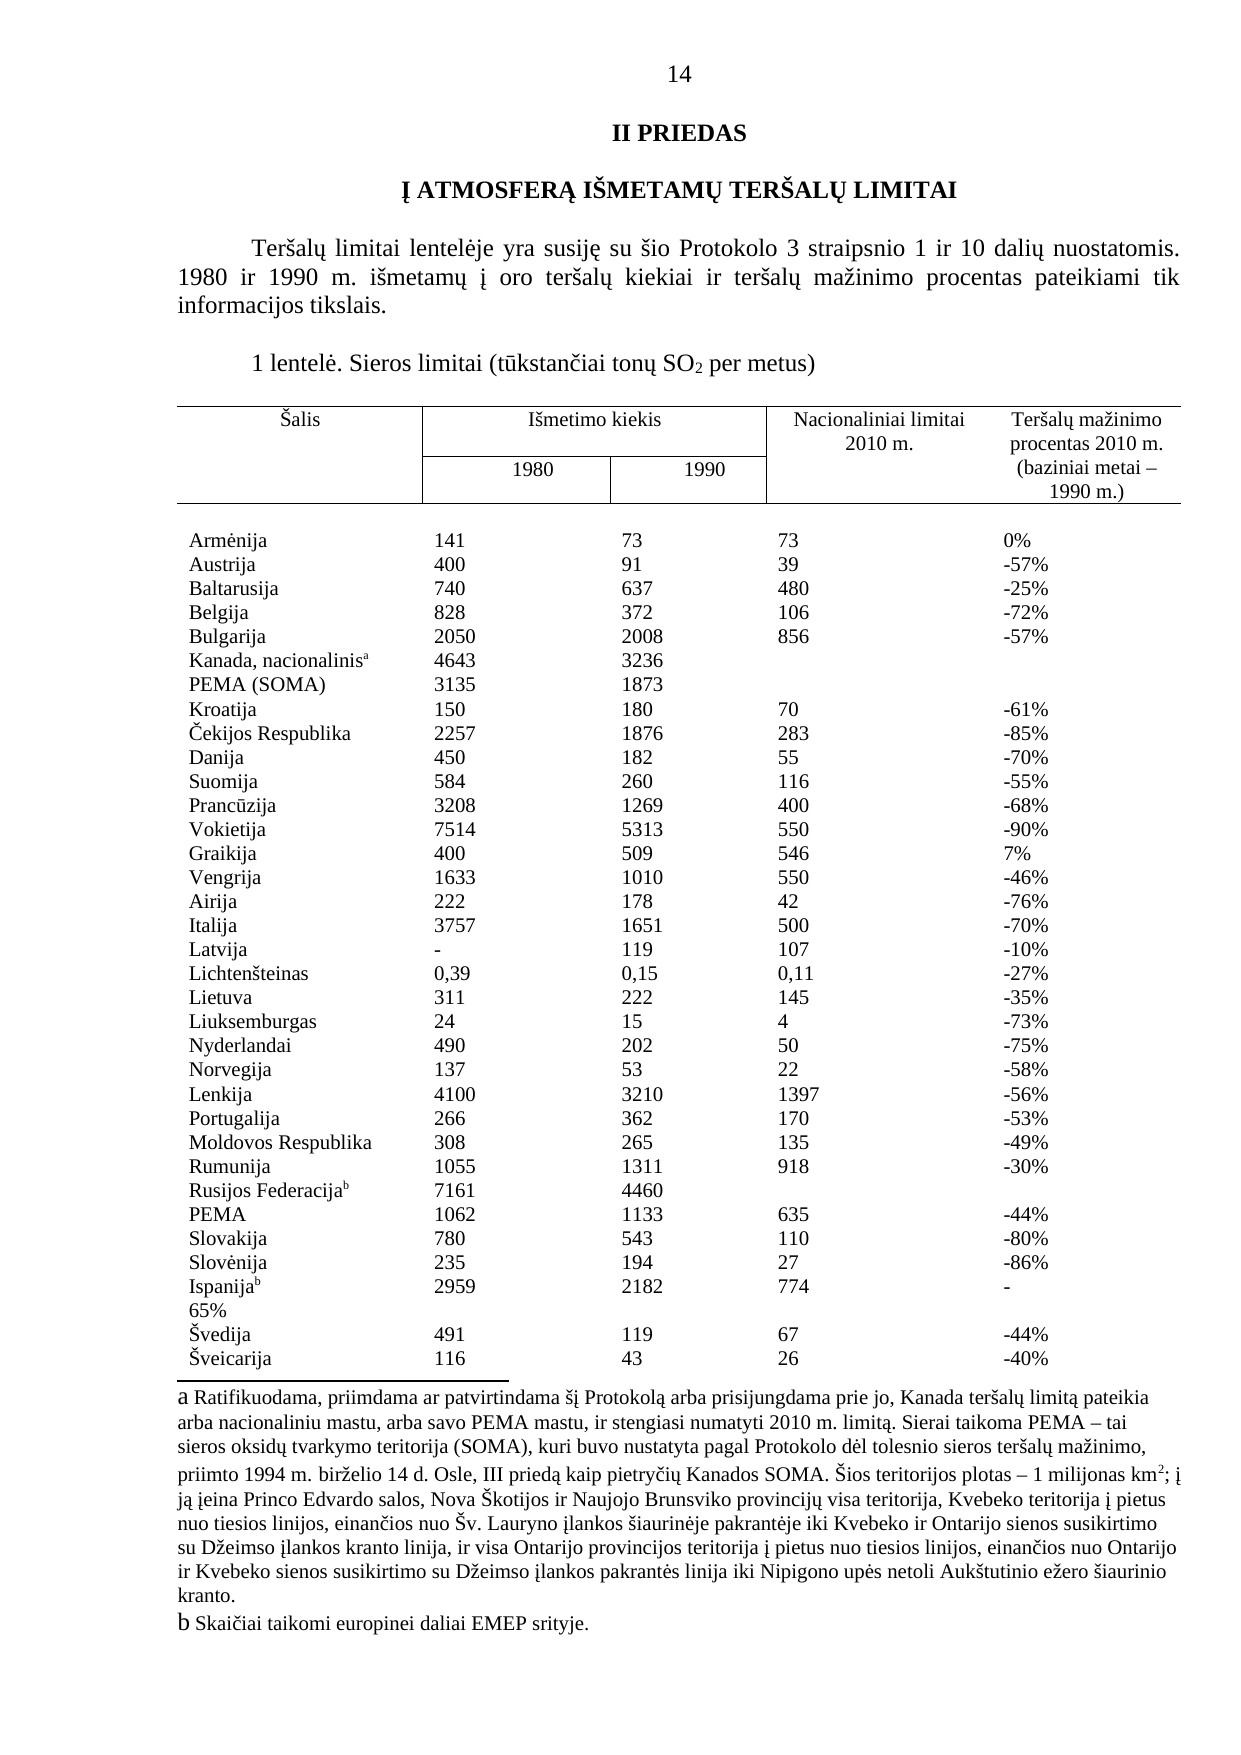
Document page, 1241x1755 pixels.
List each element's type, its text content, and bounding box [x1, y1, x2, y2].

table_cell Italija [177, 913, 423, 937]
table_cell [177, 504, 423, 528]
table_cell 182 [610, 745, 766, 769]
table_cell 543 [610, 1226, 766, 1250]
table_cell 450 [423, 745, 610, 769]
table_cell 1633 [423, 865, 610, 889]
table_cell [992, 673, 1181, 696]
table_cell Švedija [177, 1322, 423, 1346]
table_cell Vengrija [177, 865, 423, 889]
table_cell 740 [423, 576, 610, 600]
table_cell 107 [766, 937, 992, 961]
table_header Nacionaliniai limitai 2010 m. [767, 407, 992, 503]
table_cell 119 [610, 937, 766, 961]
table_cell 26 [766, 1346, 992, 1370]
table_cell 0,39 [423, 961, 610, 985]
table_cell - [423, 937, 610, 961]
text Teršalų limitai lentelėje yra susiję su šio Protokolo 3 straipsnio 1 ir 10 dalių nuostatomis. 1980 ir 1990 m. išmetamų į oro teršalų kiekiai ir teršalų mažinimo procentas pateikiami tik informacijos tikslais. [177, 233, 1181, 319]
table_header Teršalų mažinimo procentas 2010 m. (baziniai metai –1990 m.) [992, 407, 1181, 503]
text II priedas [177, 118, 1181, 147]
table_cell [766, 648, 992, 672]
table_cell -90% [992, 817, 1181, 841]
table_cell 39 [766, 552, 992, 576]
table_cell 202 [610, 1033, 766, 1057]
table_cell Rumunija [177, 1154, 423, 1178]
table_cell 490 [423, 1033, 610, 1057]
table_cell Kanada, nacionalinis [177, 648, 423, 672]
table_cell Slovėnija [177, 1250, 423, 1274]
table_cell -85% [992, 721, 1181, 744]
table_cell 774 [766, 1274, 992, 1298]
table_cell 856 [766, 624, 992, 648]
table_cell 141 [423, 528, 610, 552]
table_cell 67 [766, 1322, 992, 1346]
table_cell [992, 1298, 1181, 1322]
table_cell PEMA (SOMA) [177, 673, 423, 696]
table_cell -44% [992, 1322, 1181, 1346]
table_cell [610, 1298, 766, 1322]
table_cell 480 [766, 576, 992, 600]
table_cell -53% [992, 1106, 1181, 1129]
table_cell [766, 673, 992, 696]
table_cell -35% [992, 985, 1181, 1009]
table_cell -25% [992, 576, 1181, 600]
table_cell Rusijos Federacija [177, 1178, 423, 1202]
table_cell Prancūzija [177, 793, 423, 817]
table_cell 1876 [610, 721, 766, 744]
table_cell [992, 1178, 1181, 1202]
table_cell 15 [610, 1009, 766, 1033]
table_header Išmetimo kiekis [423, 407, 766, 456]
table_cell 372 [610, 600, 766, 624]
table_cell 550 [766, 865, 992, 889]
table_cell 222 [423, 889, 610, 913]
table_cell -10% [992, 937, 1181, 961]
table_cell 178 [610, 889, 766, 913]
table_cell 150 [423, 696, 610, 721]
table_cell [423, 504, 610, 528]
table_cell -56% [992, 1081, 1181, 1106]
table_cell 7% [992, 841, 1181, 865]
table_cell - [992, 1274, 1102, 1298]
table_cell 311 [423, 985, 610, 1009]
table_cell [423, 1298, 610, 1322]
table_cell 1133 [610, 1202, 766, 1226]
table_cell 116 [423, 1346, 610, 1370]
table_cell 3236 [610, 648, 766, 672]
table_cell 53 [610, 1058, 766, 1081]
table_cell 137 [423, 1058, 610, 1081]
table_cell 222 [610, 985, 766, 1009]
table_cell 550 [766, 817, 992, 841]
table_cell 362 [610, 1106, 766, 1129]
table_cell Portugalija [177, 1106, 423, 1129]
table_cell 4100 [423, 1081, 610, 1106]
table_cell 1055 [423, 1154, 610, 1178]
table_cell 637 [610, 576, 766, 600]
table_cell 3757 [423, 913, 610, 937]
table_cell Lichtenšteinas [177, 961, 423, 985]
table_cell -75% [992, 1033, 1181, 1057]
table_cell 2050 [423, 624, 610, 648]
table_cell 2959 [423, 1274, 610, 1298]
table_cell -30% [992, 1154, 1181, 1178]
table_cell 55 [766, 745, 992, 769]
table_cell -73% [992, 1009, 1181, 1033]
table_cell -49% [992, 1130, 1181, 1154]
table_cell -57% [992, 624, 1181, 648]
table_cell 400 [766, 793, 992, 817]
table_cell 235 [423, 1250, 610, 1274]
table_cell 145 [766, 985, 992, 1009]
table_cell 22 [766, 1058, 992, 1081]
table_cell -86% [992, 1250, 1181, 1274]
table_cell -70% [992, 913, 1181, 937]
table_cell 2008 [610, 624, 766, 648]
table_cell -58% [992, 1058, 1181, 1081]
table_cell 0,15 [610, 961, 766, 985]
table_cell Moldovos Respublika [177, 1130, 423, 1154]
table_cell 1397 [766, 1081, 992, 1106]
table_cell Norvegija [177, 1058, 423, 1081]
table_cell 7514 [423, 817, 610, 841]
table_cell Latvija [177, 937, 423, 961]
table_cell 265 [610, 1130, 766, 1154]
table_cell 43 [610, 1346, 766, 1370]
table_cell [1102, 1274, 1181, 1298]
table_cell Nyderlandai [177, 1033, 423, 1057]
table_cell 1873 [610, 673, 766, 696]
table_cell Bulgarija [177, 624, 423, 648]
table_header Šalis [177, 407, 422, 503]
table_cell 180 [610, 696, 766, 721]
table_cell 1062 [423, 1202, 610, 1226]
table_cell 400 [423, 552, 610, 576]
table_cell Ispanijab [177, 1274, 423, 1298]
table_cell 1311 [610, 1154, 766, 1178]
table_cell -27% [992, 961, 1181, 985]
table_cell 1990 [611, 457, 766, 503]
table_cell 780 [423, 1226, 610, 1250]
table_cell 4643 [423, 648, 610, 672]
table_cell Slovakija [177, 1226, 423, 1250]
table_cell 3135 [423, 673, 610, 696]
table_cell 7161 [423, 1178, 610, 1202]
table_cell Baltarusija [177, 576, 423, 600]
table_cell 2182 [610, 1274, 766, 1298]
table_cell 170 [766, 1106, 992, 1129]
table_cell Armėnija [177, 528, 423, 552]
table_cell 73 [766, 528, 992, 552]
table_cell 2257 [423, 721, 610, 744]
table_cell 635 [766, 1202, 992, 1226]
table_cell 3210 [610, 1081, 766, 1106]
table_cell 135 [766, 1130, 992, 1154]
table_cell -40% [992, 1346, 1181, 1370]
table_cell 65% [177, 1298, 423, 1322]
table_cell Lenkija [177, 1081, 423, 1106]
table_cell 73 [610, 528, 766, 552]
table_cell Kroatija [177, 696, 423, 721]
table_cell [992, 648, 1181, 672]
table_cell [766, 504, 992, 528]
table_cell -80% [992, 1226, 1181, 1250]
table_cell 91 [610, 552, 766, 576]
table_cell [766, 1298, 992, 1322]
table_cell -61% [992, 696, 1181, 721]
text 1 lentelė. Sieros limitai (tūkstančiai tonų SO2 per metus) [177, 348, 1181, 377]
table_cell Austrija [177, 552, 423, 576]
table_cell -57% [992, 552, 1181, 576]
table_cell Lietuva [177, 985, 423, 1009]
table_cell 308 [423, 1130, 610, 1154]
table_cell PEMA [177, 1202, 423, 1226]
table_cell 110 [766, 1226, 992, 1250]
table_cell 24 [423, 1009, 610, 1033]
table_cell 106 [766, 600, 992, 624]
table_cell 584 [423, 769, 610, 793]
table_cell 266 [423, 1106, 610, 1129]
table_cell -70% [992, 745, 1181, 769]
table_cell 500 [766, 913, 992, 937]
table_cell -44% [992, 1202, 1181, 1226]
table_cell 828 [423, 600, 610, 624]
table_cell 119 [610, 1322, 766, 1346]
table_cell 0% [992, 528, 1181, 552]
table_cell 546 [766, 841, 992, 865]
table_cell 1651 [610, 913, 766, 937]
table_cell Airija [177, 889, 423, 913]
table_cell 4460 [610, 1178, 766, 1202]
table_cell 70 [766, 696, 992, 721]
table_cell -68% [992, 793, 1181, 817]
table_cell 0,11 [766, 961, 992, 985]
table_cell -55% [992, 769, 1181, 793]
table_cell 491 [423, 1322, 610, 1346]
table_cell 4 [766, 1009, 992, 1033]
table_cell Čekijos Respublika [177, 721, 423, 744]
table_cell 27 [766, 1250, 992, 1274]
table_cell 400 [423, 841, 610, 865]
table_cell 116 [766, 769, 992, 793]
text Į ATMOSFERĄ IŠMETAMŲ TERŠALŲ LIMITAI [177, 176, 1181, 204]
table_cell 1269 [610, 793, 766, 817]
table_cell 1010 [610, 865, 766, 889]
table_cell Danija [177, 745, 423, 769]
table_cell -46% [992, 865, 1181, 889]
table_cell Vokietija [177, 817, 423, 841]
table_cell 3208 [423, 793, 610, 817]
table_cell 918 [766, 1154, 992, 1178]
table_cell 5313 [610, 817, 766, 841]
table_cell 194 [610, 1250, 766, 1274]
table_cell [766, 1178, 992, 1202]
table_cell Suomija [177, 769, 423, 793]
table_cell 283 [766, 721, 992, 744]
table_cell Graikija [177, 841, 423, 865]
table_cell 42 [766, 889, 992, 913]
table_cell Šveicarija [177, 1346, 423, 1370]
table_cell 50 [766, 1033, 992, 1057]
table_cell 260 [610, 769, 766, 793]
table_cell 1980 [423, 457, 610, 503]
table_cell [992, 504, 1181, 528]
table_cell -76% [992, 889, 1181, 913]
table_cell 509 [610, 841, 766, 865]
table_cell [610, 504, 766, 528]
table_cell Belgija [177, 600, 423, 624]
table_cell Liuksemburgas [177, 1009, 423, 1033]
table_cell -72% [992, 600, 1181, 624]
